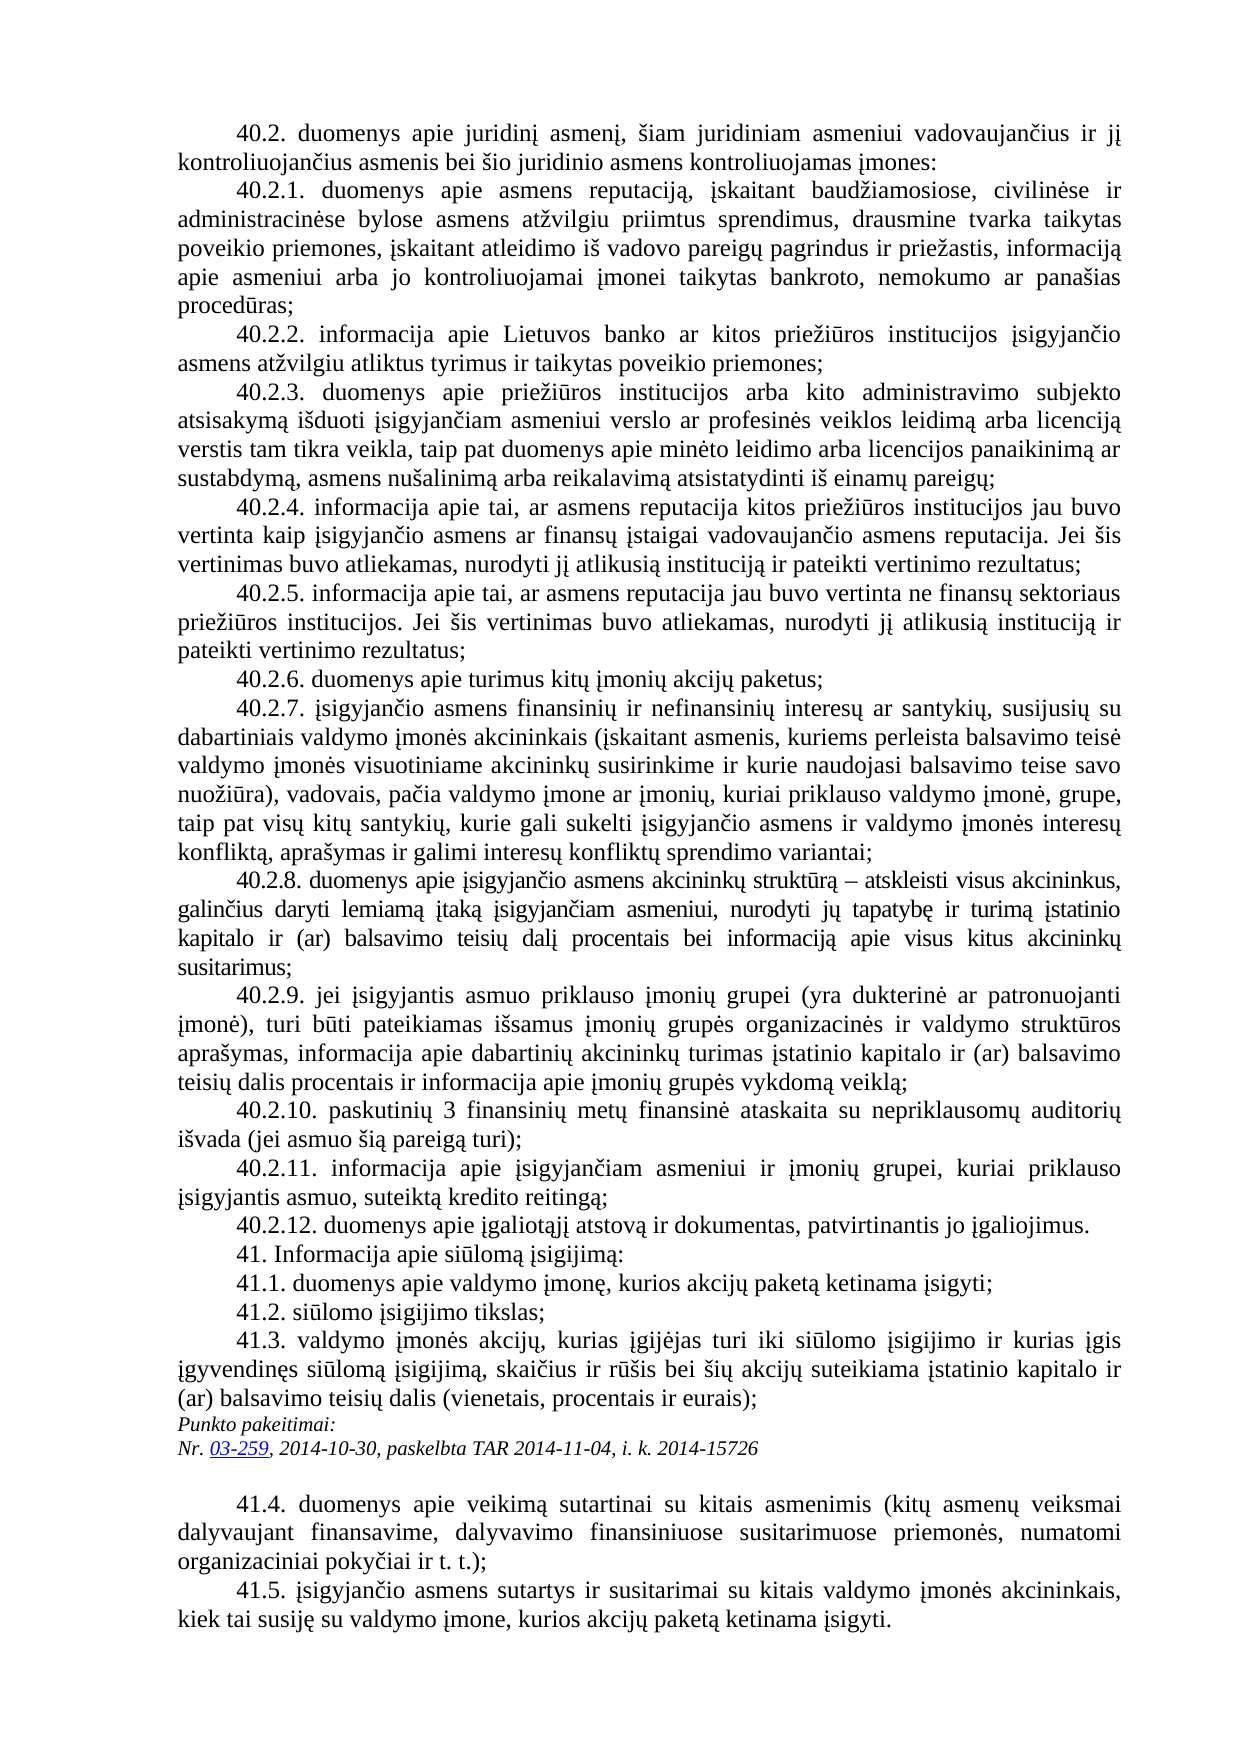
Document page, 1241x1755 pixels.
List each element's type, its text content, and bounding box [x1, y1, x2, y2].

text 41. Informacija apie siūlomą įsigijimą: [177, 1239, 1122, 1268]
text 40.2.11. informacija apie įsigyjančiam asmeniui ir įmonių grupei, kuriai priklauso įsigyjantis asmuo, suteiktą kredito reitingą; [177, 1153, 1122, 1211]
text 41.4. duomenys apie veikimą sutartinai su kitais asmenimis (kitų asmenų veiksmai dalyvaujant finansavime, dalyvavimo finansiniuose susitarimuose priemonės, numatomi organizaciniai pokyčiai ir t. t.); [177, 1489, 1122, 1575]
text 40.2.8. duomenys apie įsigyjančio asmens akcininkų struktūrą – atskleisti visus akcininkus, galinčius daryti lemiamą įtaką įsigyjančiam asmeniui, nurodyti jų tapatybę ir turimą įstatinio kapitalo ir (ar) balsavimo teisių dalį procentais bei informaciją apie visus kitus akcininkų susitarimus; [177, 866, 1122, 981]
text 41.1. duomenys apie valdymo įmonę, kurios akcijų paketą ketinama įsigyti; [177, 1268, 1122, 1297]
text 40.2.1. duomenys apie asmens reputaciją, įskaitant baudžiamosiose, civilinėse ir administracinėse bylose asmens atžvilgiu priimtus sprendimus, drausmine tvarka taikytas poveikio priemones, įskaitant atleidimo iš vadovo pareigų pagrindus ir priežastis, informaciją apie asmeniui arba jo kontroliuojamai įmonei taikytas bankroto, nemokumo ar panašias procedūras; [177, 176, 1122, 319]
text 40.2.6. duomenys apie turimus kitų įmonių akcijų paketus; [177, 664, 1122, 693]
text 41.5. įsigyjančio asmens sutartys ir susitarimai su kitais valdymo įmonės akcininkais, kiek tai susiję su valdymo įmone, kurios akcijų paketą ketinama įsigyti. [177, 1575, 1122, 1632]
text Punkto pakeitimai: [177, 1412, 1122, 1436]
text 40.2.5. informacija apie tai, ar asmens reputacija jau buvo vertinta ne finansų sektoriaus priežiūros institucijos. Jei šis vertinimas buvo atliekamas, nurodyti jį atlikusią instituciją ir pateikti vertinimo rezultatus; [177, 578, 1122, 664]
text Nr. 03-259, 2014-10-30, paskelbta TAR 2014-11-04, i. k. 2014-15726 [177, 1436, 1122, 1460]
text 40.2.12. duomenys apie įgaliotąjį atstovą ir dokumentas, patvirtinantis jo įgaliojimus. [177, 1211, 1122, 1239]
text 40.2. duomenys apie juridinį asmenį, šiam juridiniam asmeniui vadovaujančius ir jį kontroliuojančius asmenis bei šio juridinio asmens kontroliuojamas įmones: [177, 118, 1122, 176]
text 40.2.3. duomenys apie priežiūros institucijos arba kito administravimo subjekto atsisakymą išduoti įsigyjančiam asmeniui verslo ar profesinės veiklos leidimą arba licenciją verstis tam tikra veikla, taip pat duomenys apie minėto leidimo arba licencijos panaikinimą ar sustabdymą, asmens nušalinimą arba reikalavimą atsistatydinti iš einamų pareigų; [177, 377, 1122, 492]
text 41.2. siūlomo įsigijimo tikslas; [177, 1297, 1122, 1326]
text 41.3. valdymo įmonės akcijų, kurias įgijėjas turi iki siūlomo įsigijimo ir kurias įgis įgyvendinęs siūlomą įsigijimą, skaičius ir rūšis bei šių akcijų suteikiama įstatinio kapitalo ir (ar) balsavimo teisių dalis (vienetais, procentais ir eurais); [177, 1326, 1122, 1412]
text 40.2.7. įsigyjančio asmens finansinių ir nefinansinių interesų ar santykių, susijusių su dabartiniais valdymo įmonės akcininkais (įskaitant asmenis, kuriems perleista balsavimo teisė valdymo įmonės visuotiniame akcininkų susirinkime ir kurie naudojasi balsavimo teise savo nuožiūra), vadovais, pačia valdymo įmone ar įmonių, kuriai priklauso valdymo įmonė, grupe, taip pat visų kitų santykių, kurie gali sukelti įsigyjančio asmens ir valdymo įmonės interesų konfliktą, aprašymas ir galimi interesų konfliktų sprendimo variantai; [177, 693, 1122, 866]
text 40.2.10. paskutinių 3 finansinių metų finansinė ataskaita su nepriklausomų auditorių išvada (jei asmuo šią pareigą turi); [177, 1096, 1122, 1153]
text 40.2.4. informacija apie tai, ar asmens reputacija kitos priežiūros institucijos jau buvo vertinta kaip įsigyjančio asmens ar finansų įstaigai vadovaujančio asmens reputacija. Jei šis vertinimas buvo atliekamas, nurodyti jį atlikusią instituciją ir pateikti vertinimo rezultatus; [177, 492, 1122, 578]
text 40.2.9. jei įsigyjantis asmuo priklauso įmonių grupei (yra dukterinė ar patronuojanti įmonė), turi būti pateikiamas išsamus įmonių grupės organizacinės ir valdymo struktūros aprašymas, informacija apie dabartinių akcininkų turimas įstatinio kapitalo ir (ar) balsavimo teisių dalis procentais ir informacija apie įmonių grupės vykdomą veiklą; [177, 981, 1122, 1096]
text 40.2.2. informacija apie Lietuvos banko ar kitos priežiūros institucijos įsigyjančio asmens atžvilgiu atliktus tyrimus ir taikytas poveikio priemones; [177, 319, 1122, 377]
